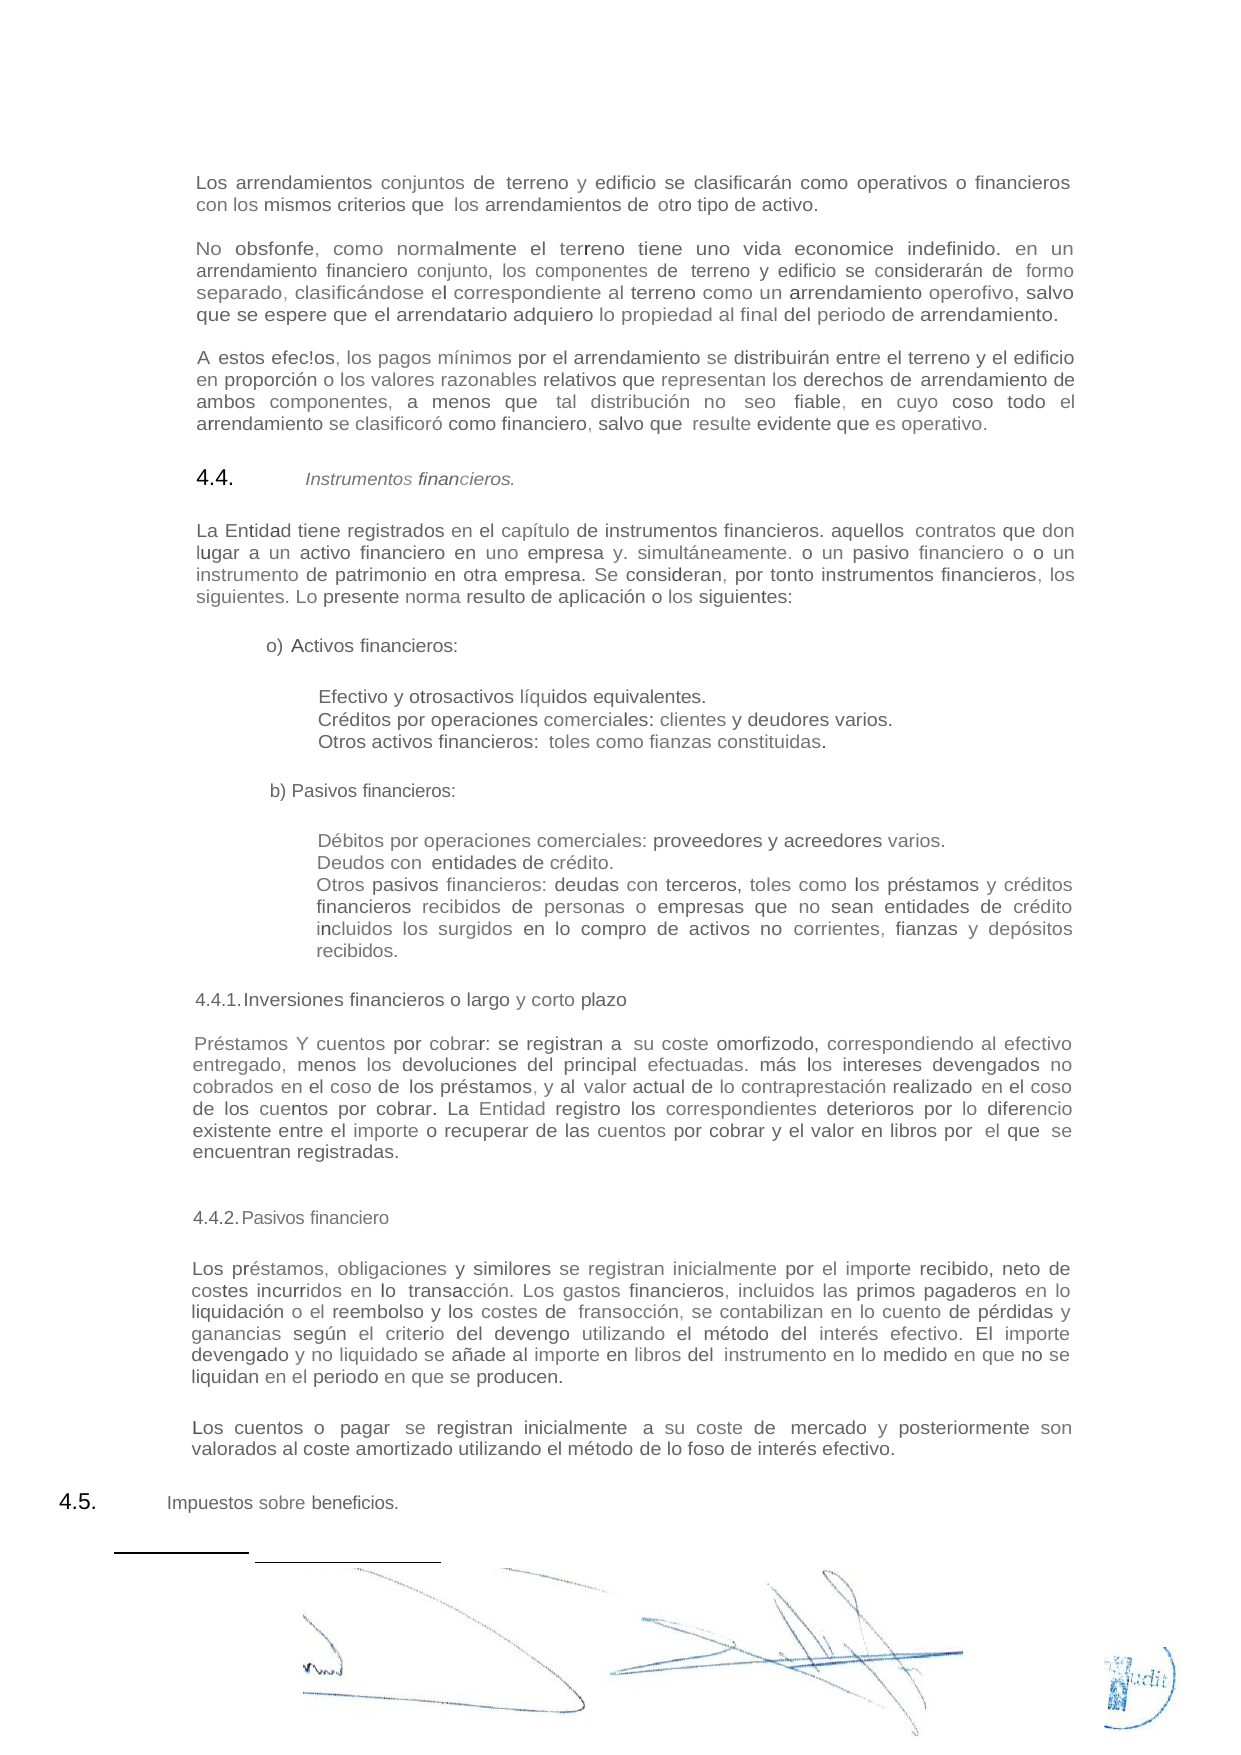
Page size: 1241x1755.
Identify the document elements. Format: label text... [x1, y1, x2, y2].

list Impuestos sobre beneficios. [59, 1488, 467, 1515]
text b) Pasivos financieros: [59, 780, 456, 801]
text Otros pasivos financieros: deudas con terceros, toles como los préstamos y créditos financieros recibidos de personas o empresas que no sean entidades de crédito incluidos los surgidos en lo compro de activos no corrientes, fianzas y depósitos recibidos. [316, 874, 1073, 961]
list Instrumentos financieros. [196, 464, 1241, 491]
text Débitos por operaciones comerciales: proveedores y acreedores varios. Deudos con entidades de crédito. [317, 830, 946, 873]
list Inversiones financieros o largo y corto plazo [195, 989, 1241, 1010]
text Efectivo y otrosactivos líquidos equivalentes. [318, 686, 1241, 708]
text Préstamos Y cuentos por cobrar: se registran a su coste omorfizodo, correspondiendo al efectivo entregado, menos los devoluciones del principal efectuadas. más los intereses devengados no cobrados en el coso de los préstamos, y al valor actual de lo contraprestación realizado en el coso de los cuentos por cobrar. La Entidad registro los correspondientes deterioros por lo diferencio existente entre el importe o recuperar de las cuentos por cobrar y el valor en libros por el que se encuentran registradas. [192, 1032, 1072, 1163]
text o) Activos financieros: [59, 635, 458, 657]
text Los préstamos, obligaciones y similores se registran inicialmente por el importe recibido, neto de costes incurridos en lo transacción. Los gastos financieros, incluidos las primos pagaderos en lo liquidación o el reembolso y los costes de fransocción, se contabilizan en lo cuento de pérdidas y ganancias según el criterio del devengo utilizando el método del interés efectivo. El importe devengado y no liquidado se añade al importe en libros del instrumento en lo medido en que no se liquidan en el periodo en que se producen. [191, 1258, 1071, 1387]
text Créditos por operaciones comerciales: clientes y deudores varios. Otros activos financieros: toles como fianzas constituidas. [318, 709, 932, 752]
text A estos efec!os, los pagos mínimos por el arrendamiento se distribuirán entre el terreno y el edificio en proporción o los valores razonables relativos que representan los derechos de arrendamiento de ambos componentes, a menos que tal distribución no seo fiable, en cuyo coso todo el arrendamiento se clasificoró como financiero, salvo que resulte evidente que es operativo. [196, 347, 1076, 434]
text La Entidad tiene registrados en el capítulo de instrumentos financieros. aquellos contratos que don lugar a un activo financiero en uno empresa y. simultáneamente. o un pasivo financiero o o un instrumento de patrimonio en otra empresa. Se consideran, por tonto instrumentos financieros, los siguientes. Lo presente norma resulto de aplicación o los siguientes: [196, 520, 1075, 607]
text Los cuentos o pagar se registran inicialmente a su coste de mercado y posteriormente son valorados al coste amortizado utilizando el método de lo foso de interés efectivo. [191, 1418, 1073, 1459]
text Los arrendamientos conjuntos de terreno y edificio se clasificarán como operativos o financieros con los mismos criterios que los arrendamientos de otro tipo de activo. [196, 172, 1070, 215]
text No obsfonfe, como normalmente el terreno tiene uno vida economice indefinido. en un arrendamiento financiero conjunto, los componentes de terreno y edificio se considerarán de formo separado, clasificándose el correspondiente al terreno como un arrendamiento operofivo, salvo que se espere que el arrendatario adquiero lo propiedad al final del periodo de arrendamiento. [195, 237, 1074, 325]
list Pasivos financiero [193, 1207, 1241, 1228]
